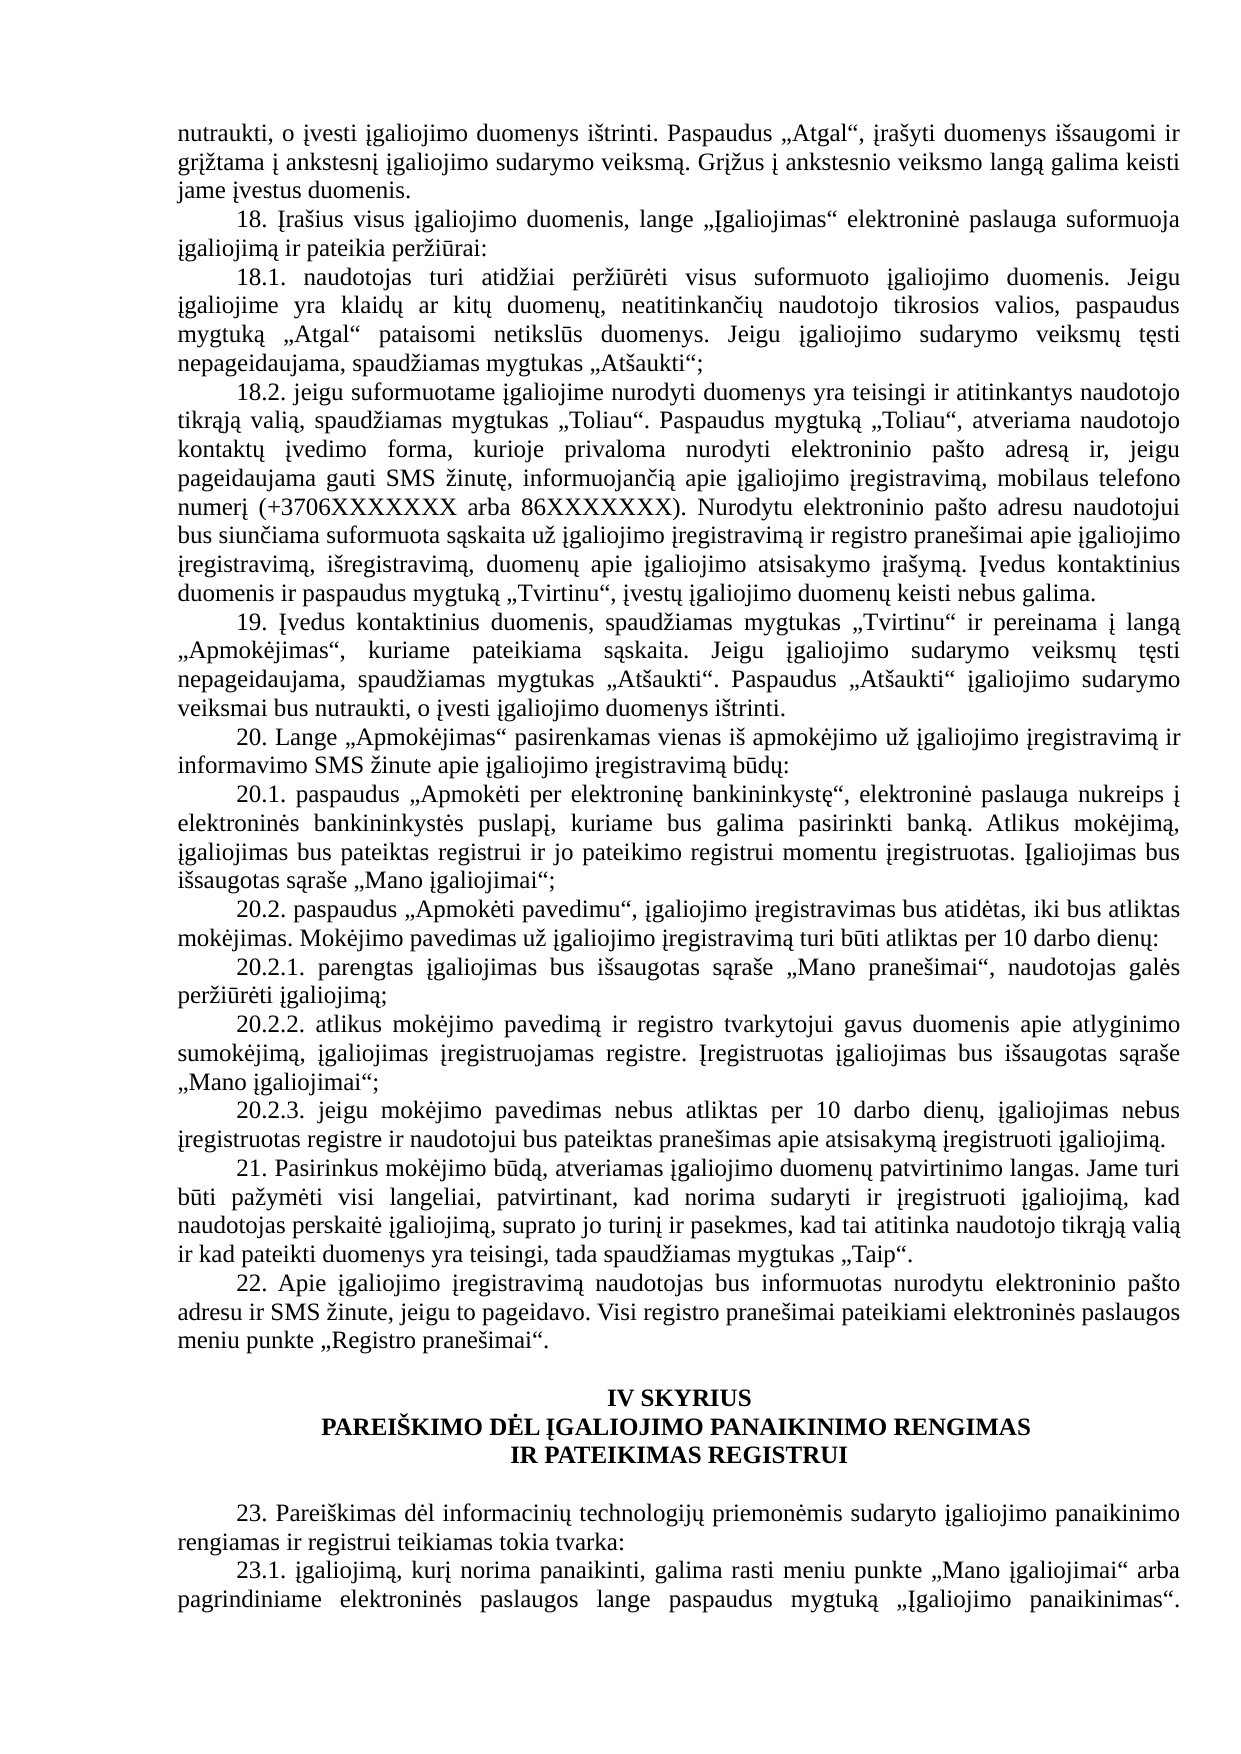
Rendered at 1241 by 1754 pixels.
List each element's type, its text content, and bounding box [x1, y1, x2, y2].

text IR PATEIKIMAS REGISTRUI [177, 1441, 1181, 1469]
text IV SKYRIUS [177, 1383, 1181, 1412]
text 20.1. paspaudus „Apmokėti per elektroninę bankininkystę“, elektroninė paslauga nukreips į elektroninės bankininkystės puslapį, kuriame bus galima pasirinkti banką. Atlikus mokėjimą, įgaliojimas bus pateiktas registrui ir jo pateikimo registrui momentu įregistruotas. Įgaliojimas bus išsaugotas sąraše „Mano įgaliojimai“; [177, 779, 1181, 894]
text PAREIŠKIMO DĖL ĮGALIOJIMO PANAIKINIMO RENGIMAS [177, 1412, 1181, 1441]
text nutraukti, o įvesti įgaliojimo duomenys ištrinti. Paspaudus „Atgal“, įrašyti duomenys išsaugomi ir grįžtama į ankstesnį įgaliojimo sudarymo veiksmą. Grįžus į ankstesnio veiksmo langą galima keisti jame įvestus duomenis. [177, 118, 1181, 204]
text 18. Įrašius visus įgaliojimo duomenis, lange „Įgaliojimas“ elektroninė paslauga suformuoja įgaliojimą ir pateikia peržiūrai: [177, 204, 1181, 262]
text 20. Lange „Apmokėjimas“ pasirenkamas vienas iš apmokėjimo už įgaliojimo įregistravimą ir informavimo SMS žinute apie įgaliojimo įregistravimą būdų: [177, 722, 1181, 779]
text 18.1. naudotojas turi atidžiai peržiūrėti visus suformuoto įgaliojimo duomenis. Jeigu įgaliojime yra klaidų ar kitų duomenų, neatitinkančių naudotojo tikrosios valios, paspaudus mygtuką „Atgal“ pataisomi netikslūs duomenys. Jeigu įgaliojimo sudarymo veiksmų tęsti nepageidaujama, spaudžiamas mygtukas „Atšaukti“; [177, 262, 1181, 377]
text 21. Pasirinkus mokėjimo būdą, atveriamas įgaliojimo duomenų patvirtinimo langas. Jame turi būti pažymėti visi langeliai, patvirtinant, kad norima sudaryti ir įregistruoti įgaliojimą, kad naudotojas perskaitė įgaliojimą, suprato jo turinį ir pasekmes, kad tai atitinka naudotojo tikrąją valią ir kad pateikti duomenys yra teisingi, tada spaudžiamas mygtukas „Taip“. [177, 1153, 1181, 1268]
text 23. Pareiškimas dėl informacinių technologijų priemonėmis sudaryto įgaliojimo panaikinimo rengiamas ir registrui teikiamas tokia tvarka: [177, 1498, 1181, 1556]
text 20.2. paspaudus „Apmokėti pavedimu“, įgaliojimo įregistravimas bus atidėtas, iki bus atliktas mokėjimas. Mokėjimo pavedimas už įgaliojimo įregistravimą turi būti atliktas per 10 darbo dienų: [177, 894, 1181, 952]
text 22. Apie įgaliojimo įregistravimą naudotojas bus informuotas nurodytu elektroninio pašto adresu ir SMS žinute, jeigu to pageidavo. Visi registro pranešimai pateikiami elektroninės paslaugos meniu punkte „Registro pranešimai“. [177, 1268, 1181, 1354]
text 20.2.3. jeigu mokėjimo pavedimas nebus atliktas per 10 darbo dienų, įgaliojimas nebus įregistruotas registre ir naudotojui bus pateiktas pranešimas apie atsisakymą įregistruoti įgaliojimą. [177, 1096, 1181, 1153]
text 19. Įvedus kontaktinius duomenis, spaudžiamas mygtukas „Tvirtinu“ ir pereinama į langą „Apmokėjimas“, kuriame pateikiama sąskaita. Jeigu įgaliojimo sudarymo veiksmų tęsti nepageidaujama, spaudžiamas mygtukas „Atšaukti“. Paspaudus „Atšaukti“ įgaliojimo sudarymo veiksmai bus nutraukti, o įvesti įgaliojimo duomenys ištrinti. [177, 607, 1181, 722]
text 20.2.1. parengtas įgaliojimas bus išsaugotas sąraše „Mano pranešimai“, naudotojas galės peržiūrėti įgaliojimą; [177, 952, 1181, 1009]
text 20.2.2. atlikus mokėjimo pavedimą ir registro tvarkytojui gavus duomenis apie atlyginimo sumokėjimą, įgaliojimas įregistruojamas registre. Įregistruotas įgaliojimas bus išsaugotas sąraše „Mano įgaliojimai“; [177, 1009, 1181, 1096]
text 18.2. jeigu suformuotame įgaliojime nurodyti duomenys yra teisingi ir atitinkantys naudotojo tikrąją valią, spaudžiamas mygtukas „Toliau“. Paspaudus mygtuką „Toliau“, atveriama naudotojo kontaktų įvedimo forma, kurioje privaloma nurodyti elektroninio pašto adresą ir, jeigu pageidaujama gauti SMS žinutę, informuojančią apie įgaliojimo įregistravimą, mobilaus telefono numerį (+3706XXXXXXX arba 86XXXXXXX). Nurodytu elektroninio pašto adresu naudotojui bus siunčiama suformuota sąskaita už įgaliojimo įregistravimą ir registro pranešimai apie įgaliojimo įregistravimą, išregistravimą, duomenų apie įgaliojimo atsisakymo įrašymą. Įvedus kontaktinius duomenis ir paspaudus mygtuką „Tvirtinu“, įvestų įgaliojimo duomenų keisti nebus galima. [177, 377, 1181, 607]
text 23.1. įgaliojimą, kurį norima panaikinti, galima rasti meniu punkte „Mano įgaliojimai“ arba pagrindiniame elektroninės paslaugos lange paspaudus mygtuką „Įgaliojimo panaikinimas“. [177, 1556, 1181, 1613]
